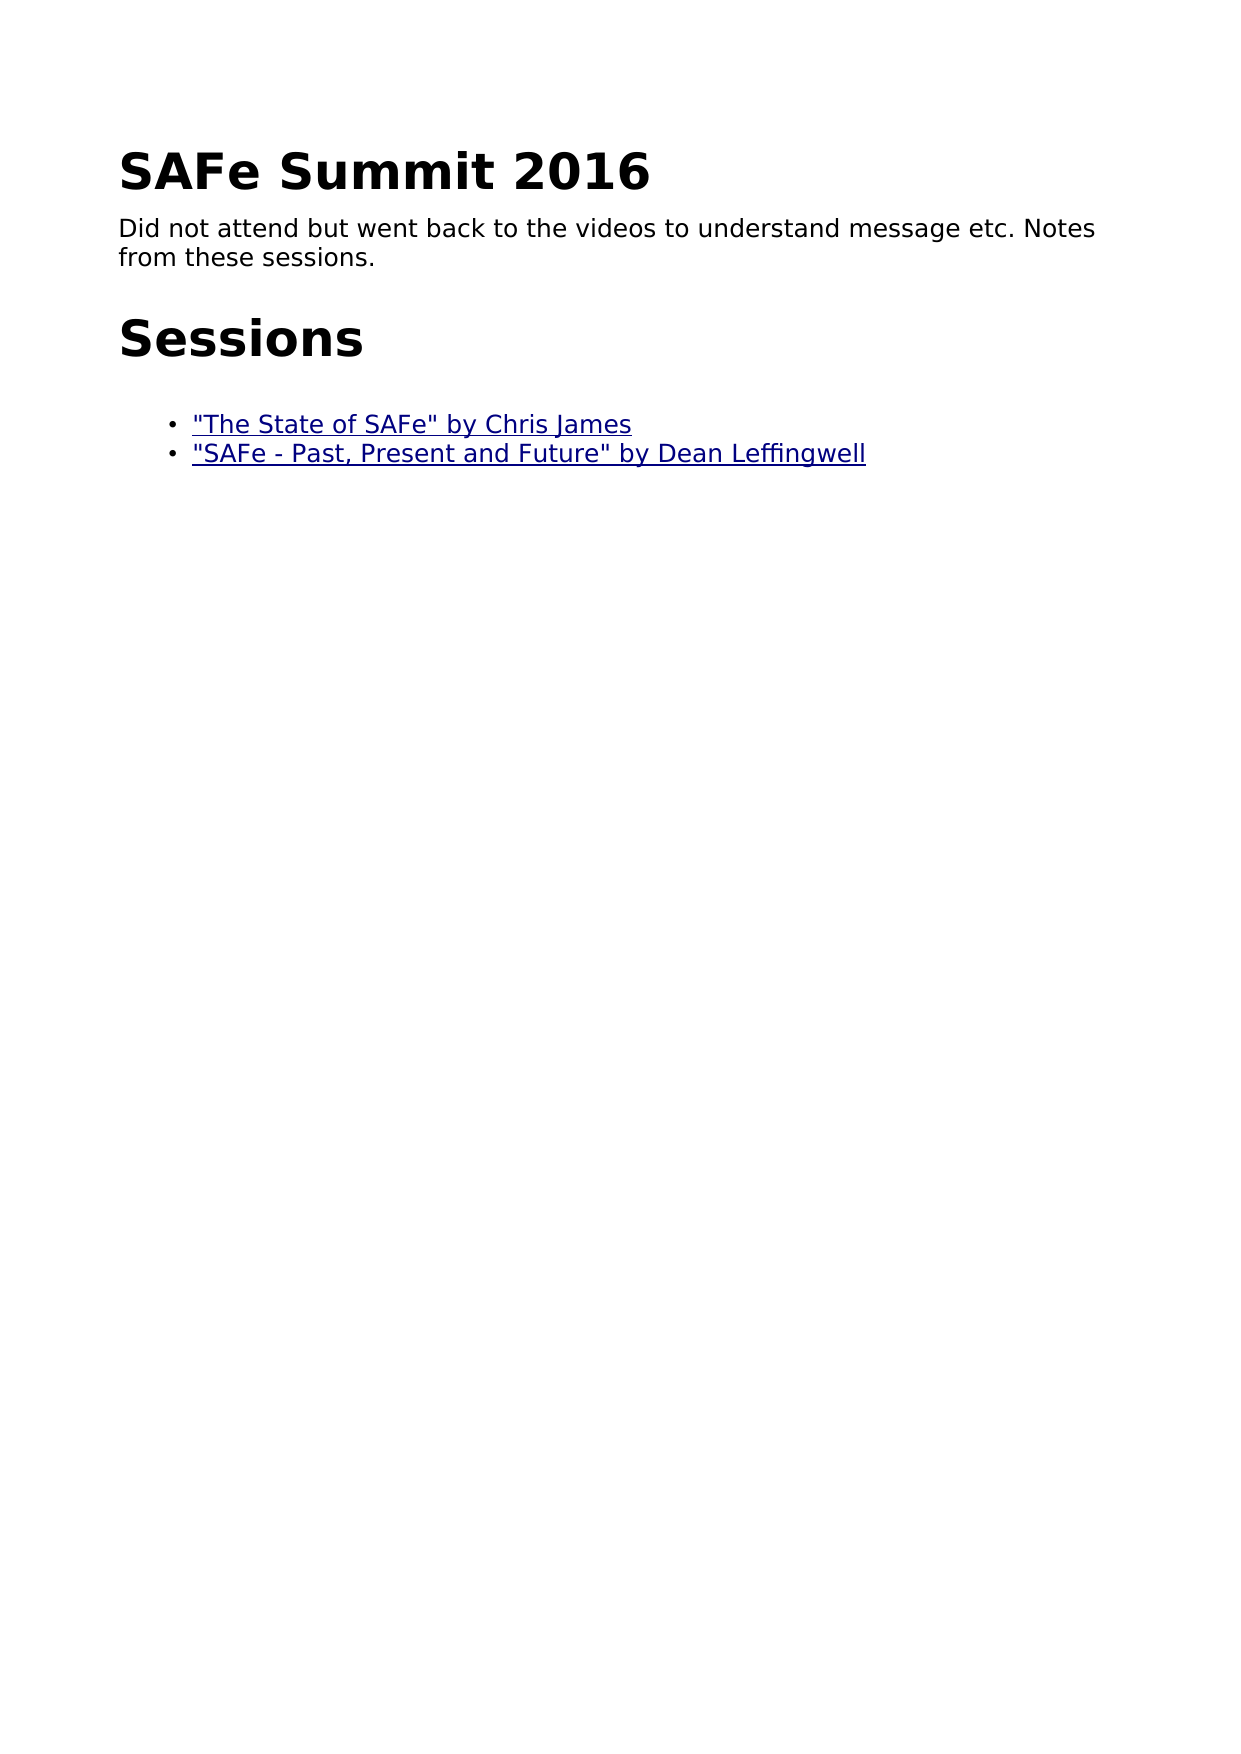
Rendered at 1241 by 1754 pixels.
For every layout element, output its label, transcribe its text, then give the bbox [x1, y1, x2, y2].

text Did not attend but went back to the videos to understand message etc. Notes from these sessions. [118, 214, 1122, 272]
list "The State of SAFe" by Chris James [177, 410, 1122, 439]
list "SAFe - Past, Present and Future" by Dean Leffingwell [177, 439, 1122, 468]
subtitle SAFe Summit 2016 [118, 143, 1122, 201]
subtitle Sessions [118, 310, 1122, 368]
